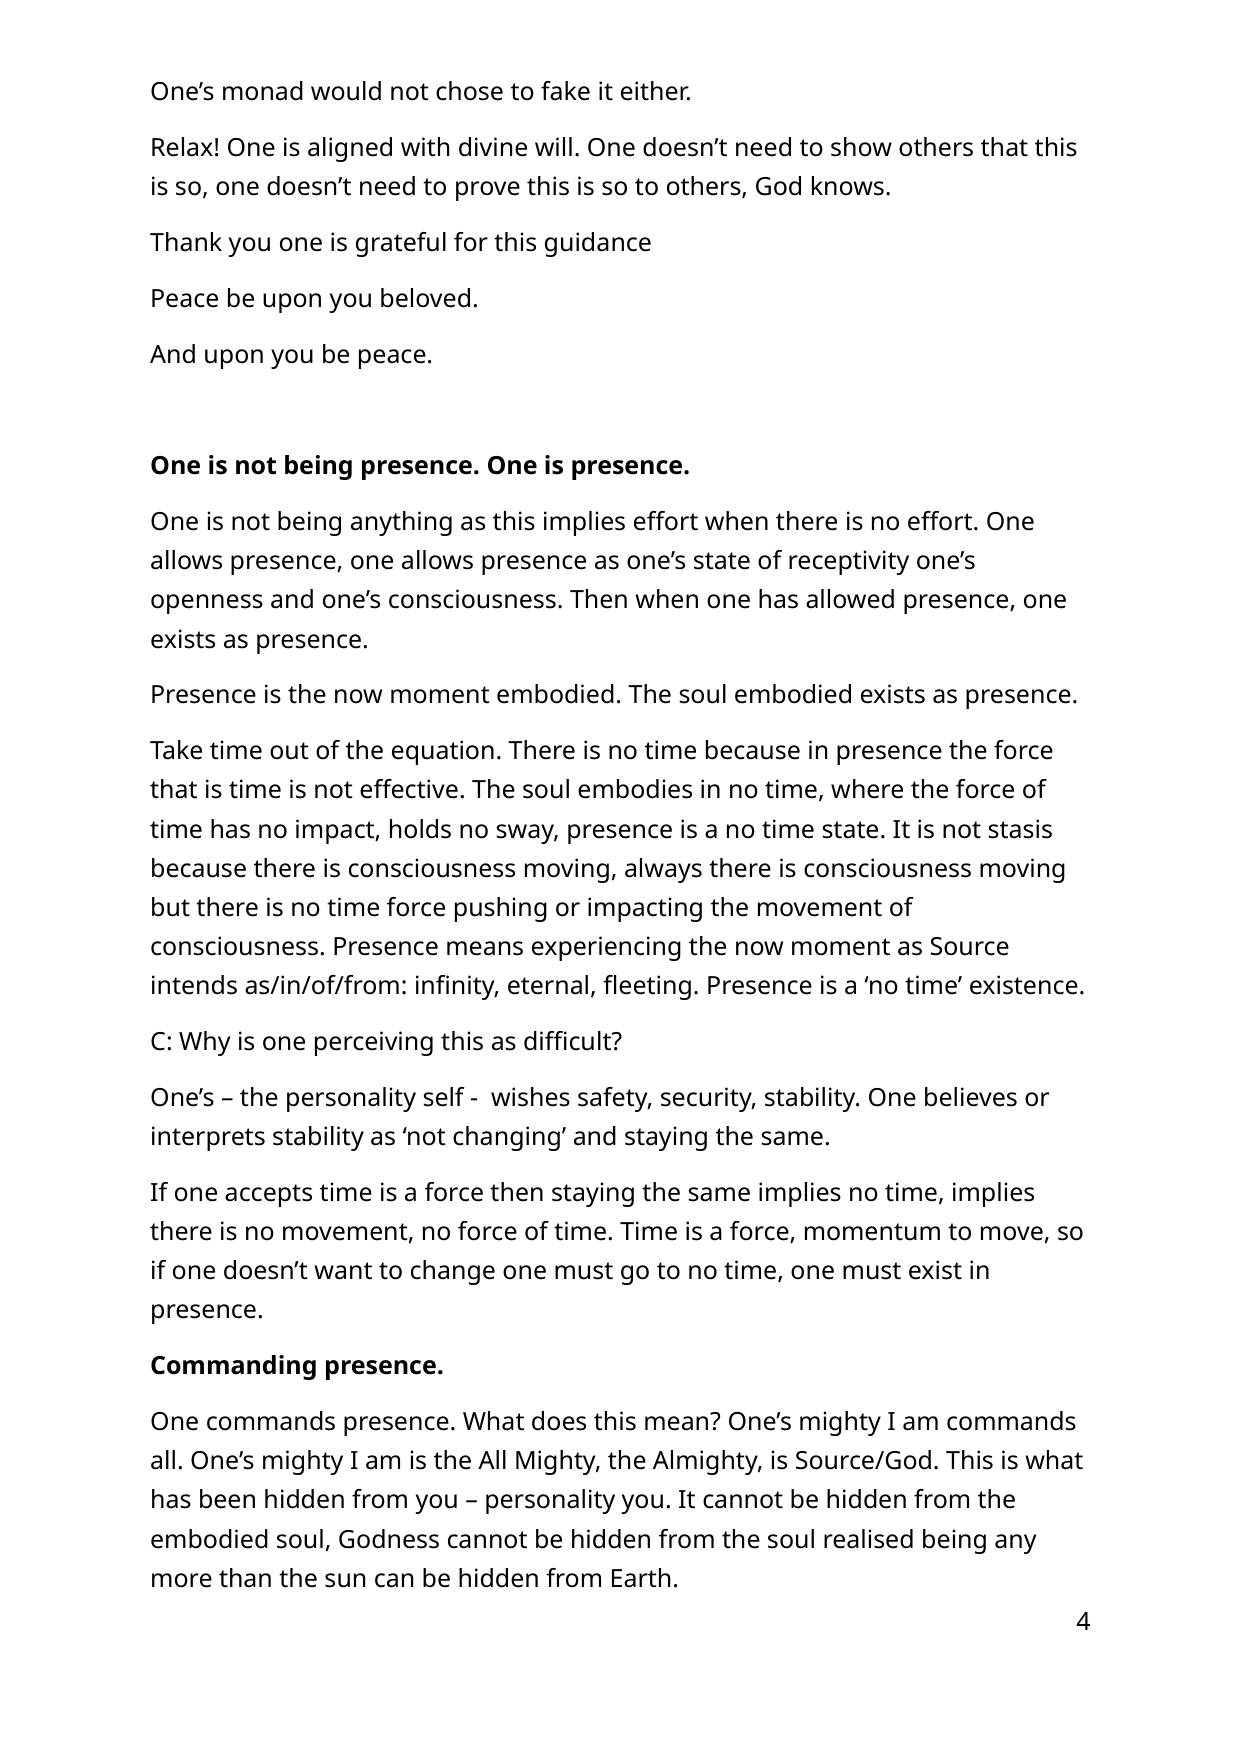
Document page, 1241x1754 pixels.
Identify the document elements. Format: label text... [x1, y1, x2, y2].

text Peace be upon you beloved. [150, 280, 1090, 314]
text If one accepts time is a force then staying the same implies no time, implies there is no movement, no force of time. Time is a force, momentum to move, so if one doesn’t want to change one must go to no time, one must exist in presence. [150, 1174, 1090, 1326]
text Commanding presence. [150, 1348, 1090, 1382]
text Take time out of the equation. There is no time because in presence the force that is time is not effective. The soul embodies in no time, where the force of time has no impact, holds no sway, presence is a no time state. It is not stasis because there is consciousness moving, always there is consciousness moving but there is no time force pushing or impacting the movement of consciousness. Presence means experiencing the now moment as Source intends as/in/of/from: infinity, eternal, fleeting. Presence is a ‘no time’ existence. [150, 733, 1090, 1002]
text Thank you one is grateful for this guidance [150, 224, 1090, 259]
text One is not being anything as this implies effort when there is no effort. One allows presence, one allows presence as one’s state of receptivity one’s openness and one’s consciousness. Then when one has allowed presence, one exists as presence. [150, 504, 1090, 655]
text One commands presence. What does this mean? One’s mighty I am commands all. One’s mighty I am is the All Mighty, the Almighty, is Source/God. This is what has been hidden from you – personality you. It cannot be hidden from the embodied soul, Godness cannot be hidden from the soul realised being any more than the sun can be hidden from Earth. [150, 1404, 1090, 1594]
text C: Why is one perceiving this as difficult? [150, 1024, 1090, 1058]
text Relax! One is aligned with divine will. One doesn’t need to show others that this is so, one doesn’t need to prove this is so to others, God knows. [150, 129, 1090, 203]
text One’s – the personality self - wishes safety, security, stability. One believes or interprets stability as ‘not changing’ and staying the same. [150, 1079, 1090, 1153]
text One’s monad would not chose to fake it either. [150, 74, 1090, 108]
text One is not being presence. One is presence. [150, 448, 1090, 482]
text And upon you be peace. [150, 336, 1090, 370]
text Presence is the now moment embodied. The soul embodied exists as presence. [150, 677, 1090, 711]
